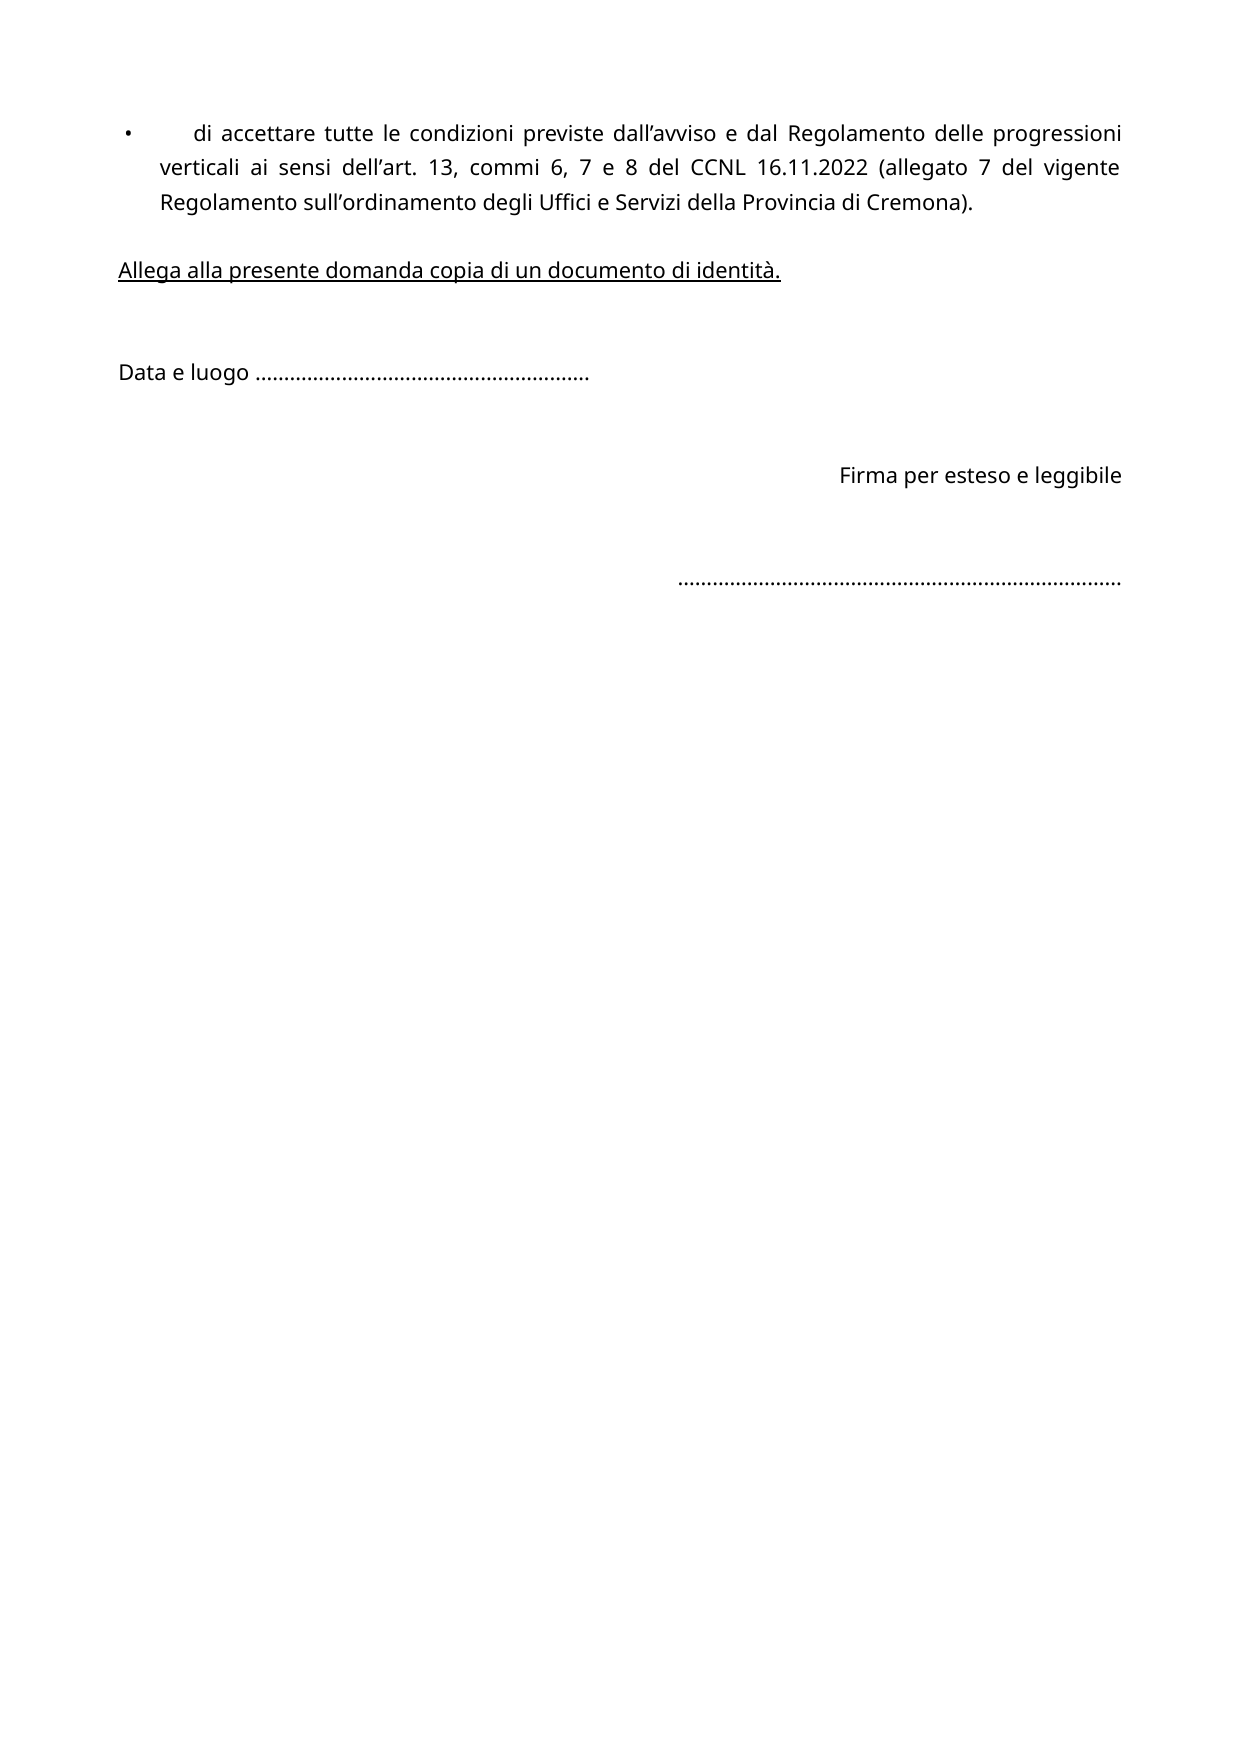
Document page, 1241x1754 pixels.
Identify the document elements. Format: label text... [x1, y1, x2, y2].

list Allega alla presente domanda copia di un documento di identità. [118, 255, 1122, 284]
text Data e luogo ……………………...…………………………. [118, 357, 1122, 387]
text ………………………………………..………………………... [118, 562, 1122, 592]
list di accettare tutte le condizioni previste dall’avviso e dal Regolamento delle progressioni verticali ai sensi dell’art. 13, commi 6, 7 e 8 del CCNL 16.11.2022 (allegato 7 del vigente Regolamento sull’ordinamento degli Uffici e Servizi della Provincia di Cremona). [124, 118, 1122, 216]
text Firma per esteso e leggibile [118, 460, 1122, 489]
